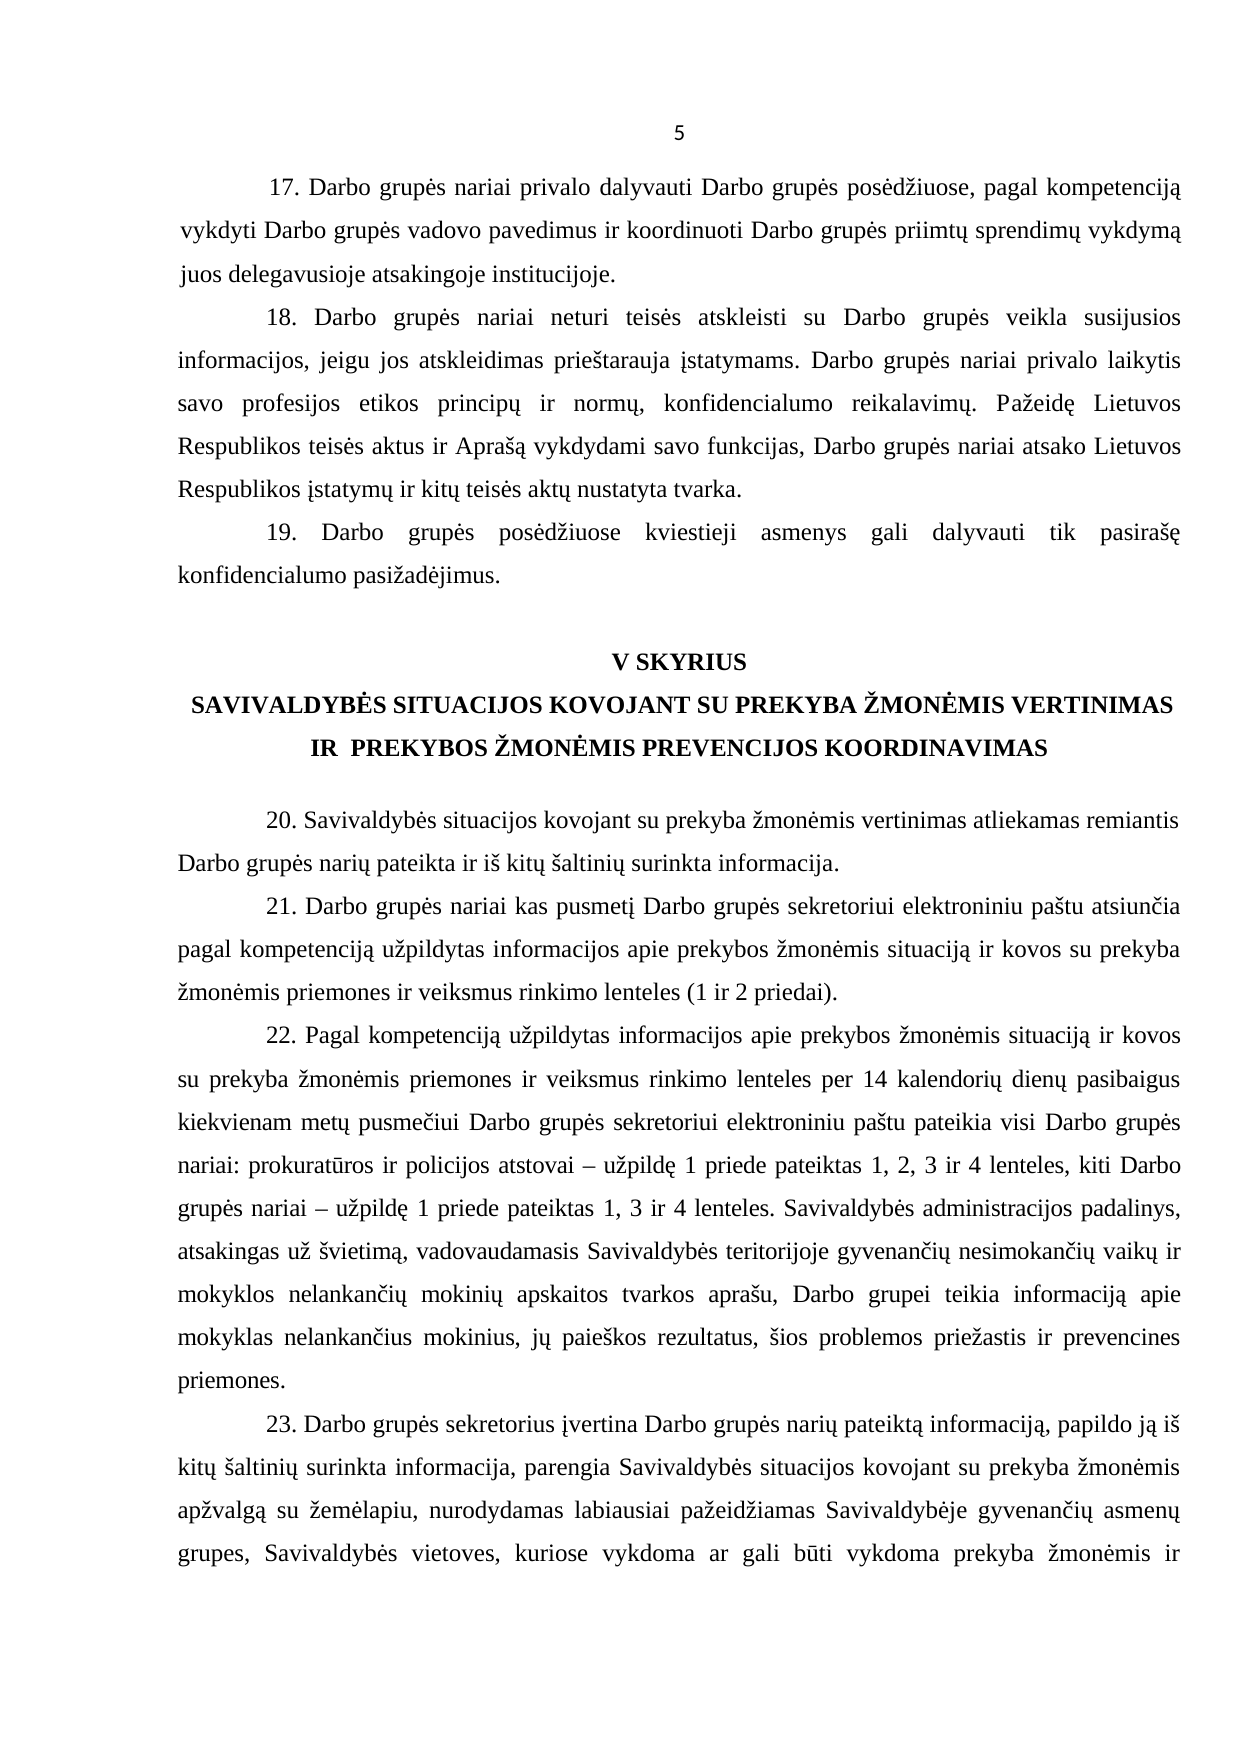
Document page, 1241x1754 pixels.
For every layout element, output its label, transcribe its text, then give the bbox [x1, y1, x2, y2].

text 17. Darbo grupės nariai privalo dalyvauti Darbo grupės posėdžiuose, pagal kompetenciją vykdyti Darbo grupės vadovo pavedimus ir koordinuoti Darbo grupės priimtų sprendimų vykdymą juos delegavusioje atsakingoje institucijoje. [180, 172, 1181, 287]
text SAVIVALDYBĖS SITUACIJOS KOVOJANT SU PREKYBA ŽMONĖMIS VERTINIMAS IR PREKYBOS ŽMONĖMIS PREVENCIJOS KOORDINAVIMAS [177, 690, 1181, 762]
text 20. Savivaldybės situacijos kovojant su prekyba žmonėmis vertinimas atliekamas remiantis [177, 805, 1181, 834]
text 22. Pagal kompetenciją užpildytas informacijos apie prekybos žmonėmis situaciją ir kovos su prekyba žmonėmis priemones ir veiksmus rinkimo lenteles per 14 kalendorių dienų pasibaigus kiekvienam metų pusmečiui Darbo grupės sekretoriui elektroniniu paštu pateikia visi Darbo grupės nariai: prokuratūros ir policijos atstovai – užpildę 1 priede pateiktas 1, 2, 3 ir 4 lenteles, kiti Darbo grupės nariai – užpildę 1 priede pateiktas 1, 3 ir 4 lenteles. Savivaldybės administracijos padalinys, atsakingas už švietimą, vadovaudamasis Savivaldybės teritorijoje gyvenančių nesimokančių vaikų ir mokyklos nelankančių mokinių apskaitos tvarkos aprašu, Darbo grupei teikia informaciją apie mokyklas nelankančius mokinius, jų paieškos rezultatus, šios problemos priežastis ir prevencines priemones. [177, 1021, 1181, 1394]
text 23. Darbo grupės sekretorius įvertina Darbo grupės narių pateiktą informaciją, papildo ją iš kitų šaltinių surinkta informacija, parengia Savivaldybės situacijos kovojant su prekyba žmonėmis apžvalgą su žemėlapiu, nurodydamas labiausiai pažeidžiamas Savivaldybėje gyvenančių asmenų grupes, Savivaldybės vietoves, kuriose vykdoma ar gali būti vykdoma prekyba žmonėmis ir [177, 1409, 1181, 1567]
text 21. Darbo grupės nariai kas pusmetį Darbo grupės sekretoriui elektroniniu paštu atsiunčia pagal kompetenciją užpildytas informacijos apie prekybos žmonėmis situaciją ir kovos su prekyba žmonėmis priemones ir veiksmus rinkimo lenteles (1 ir 2 priedai). [177, 891, 1181, 1006]
text v SKYRIUS [177, 647, 1181, 676]
text 19. Darbo grupės posėdžiuose kviestieji asmenys gali dalyvauti tik pasirašę konfidencialumo pasižadėjimus. [177, 517, 1181, 589]
text Darbo grupės narių pateikta ir iš kitų šaltinių surinkta informacija. [177, 848, 1181, 877]
text 18. Darbo grupės nariai neturi teisės atskleisti su Darbo grupės veikla susijusios informacijos, jeigu jos atskleidimas prieštarauja įstatymams. Darbo grupės nariai privalo laikytis savo profesijos etikos principų ir normų, konfidencialumo reikalavimų. Pažeidę Lietuvos Respublikos teisės aktus ir Aprašą vykdydami savo funkcijas, Darbo grupės nariai atsako Lietuvos Respublikos įstatymų ir kitų teisės aktų nustatyta tvarka. [177, 302, 1181, 503]
